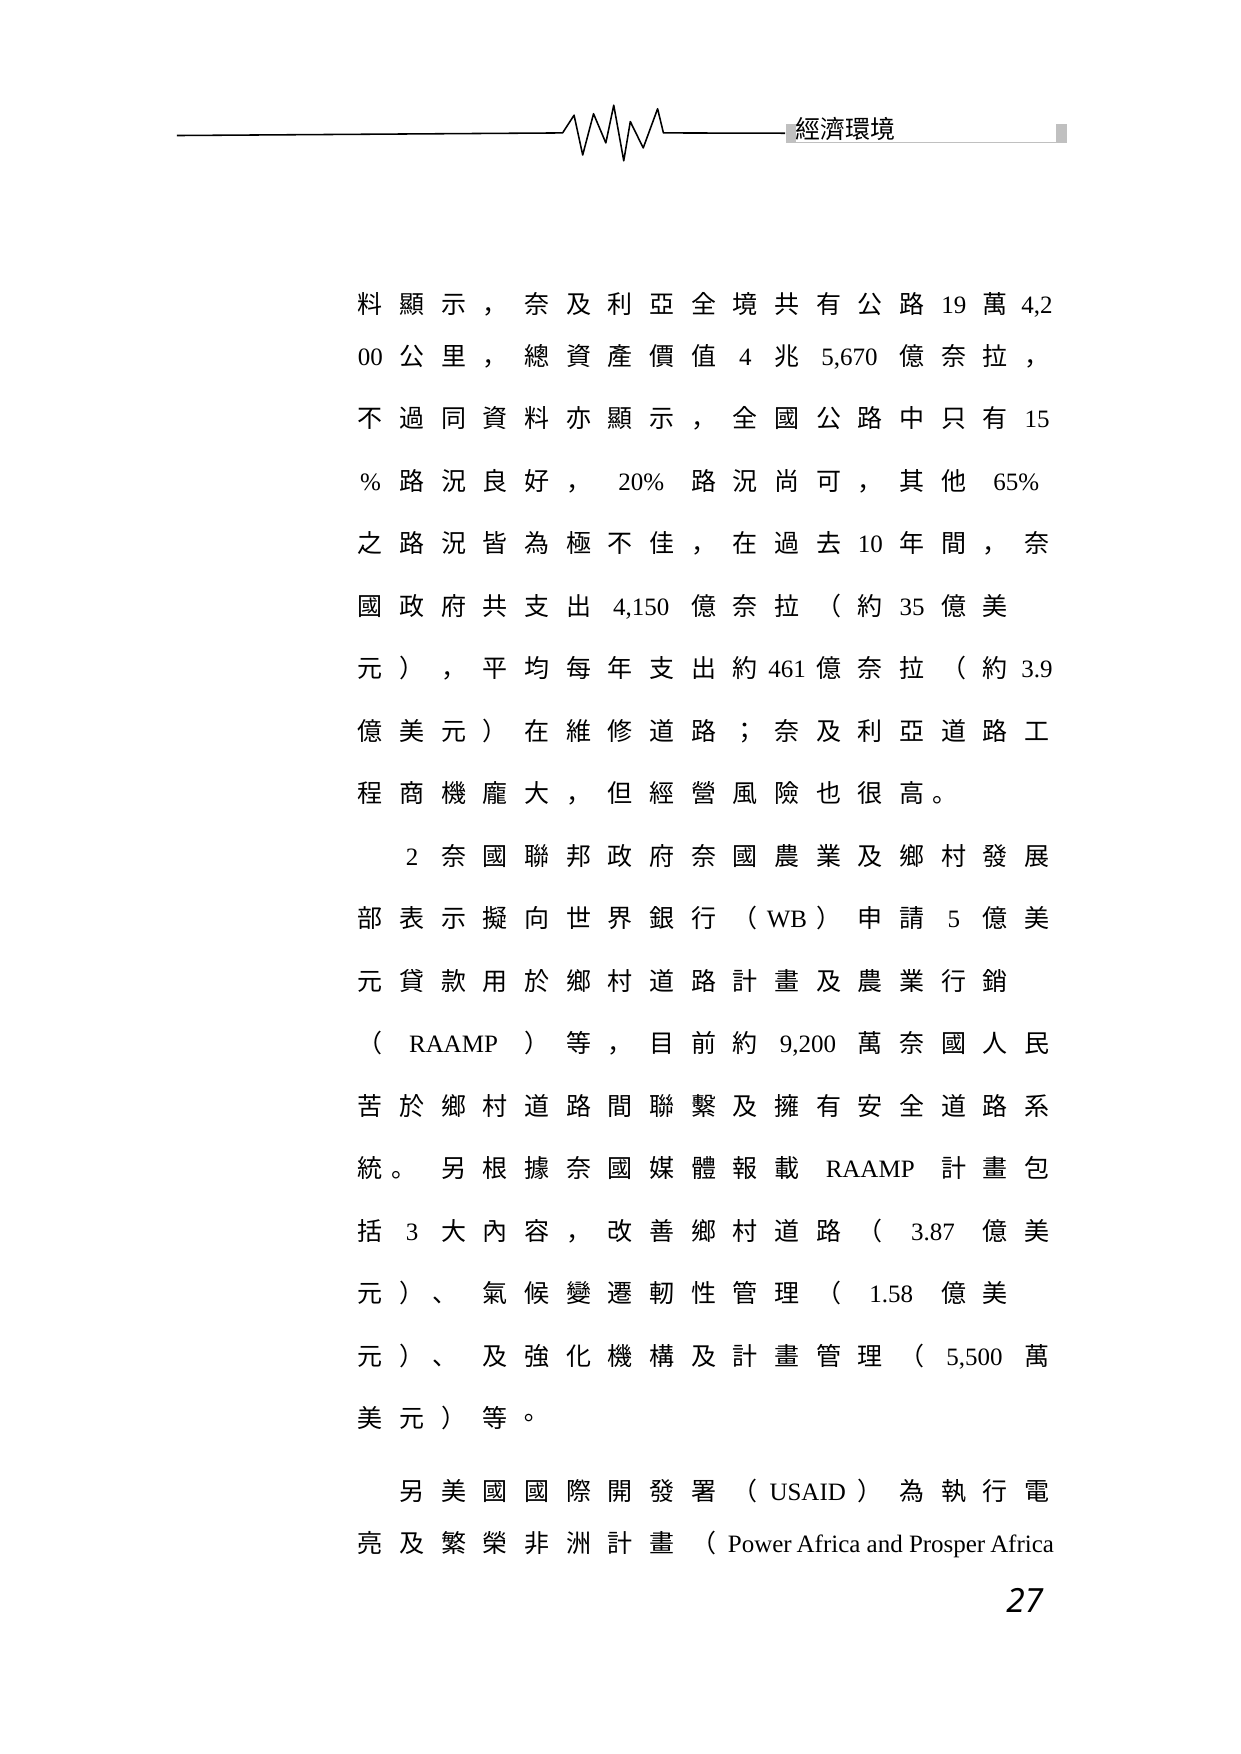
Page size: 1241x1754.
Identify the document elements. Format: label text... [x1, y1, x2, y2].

text 2奈國聯邦政府奈國農業及鄉村發展部表示擬向世界銀行（WB）申請5億美元貸款用於鄉村道路計畫及農業行銷（RAAMP）等，目前約9,200萬奈國人民苦於鄉村道路間聯繫及擁有安全道路系統。另根據奈國媒體報載RAAMP計畫包括3大內容，改善鄉村道路（3.87億美元）、氣候變遷軔性管理（1.58億美元）、及強化機構及計畫管理（5,500萬美元）等。 [330, 813, 1058, 1438]
text 料顯示，奈及利亞全境共有公路19萬4,200公里，總資產價值4兆5,670億奈拉，不過同資料亦顯示，全國公路中只有15%路況良好，20%路況尚可，其他65%之路況皆為極不佳，在過去10年間，奈國政府共支出4,150億奈拉（約35億美元），平均每年支出約461億奈拉（約3.9億美元）在維修道路；奈及利亞道路工程商機龐大，但經營風險也很高。 [330, 250, 1058, 813]
text 另美國國際開發署（USAID）為執行電亮及繁榮非洲計畫（Power Africa and Prosper Africa [330, 1438, 1058, 1563]
